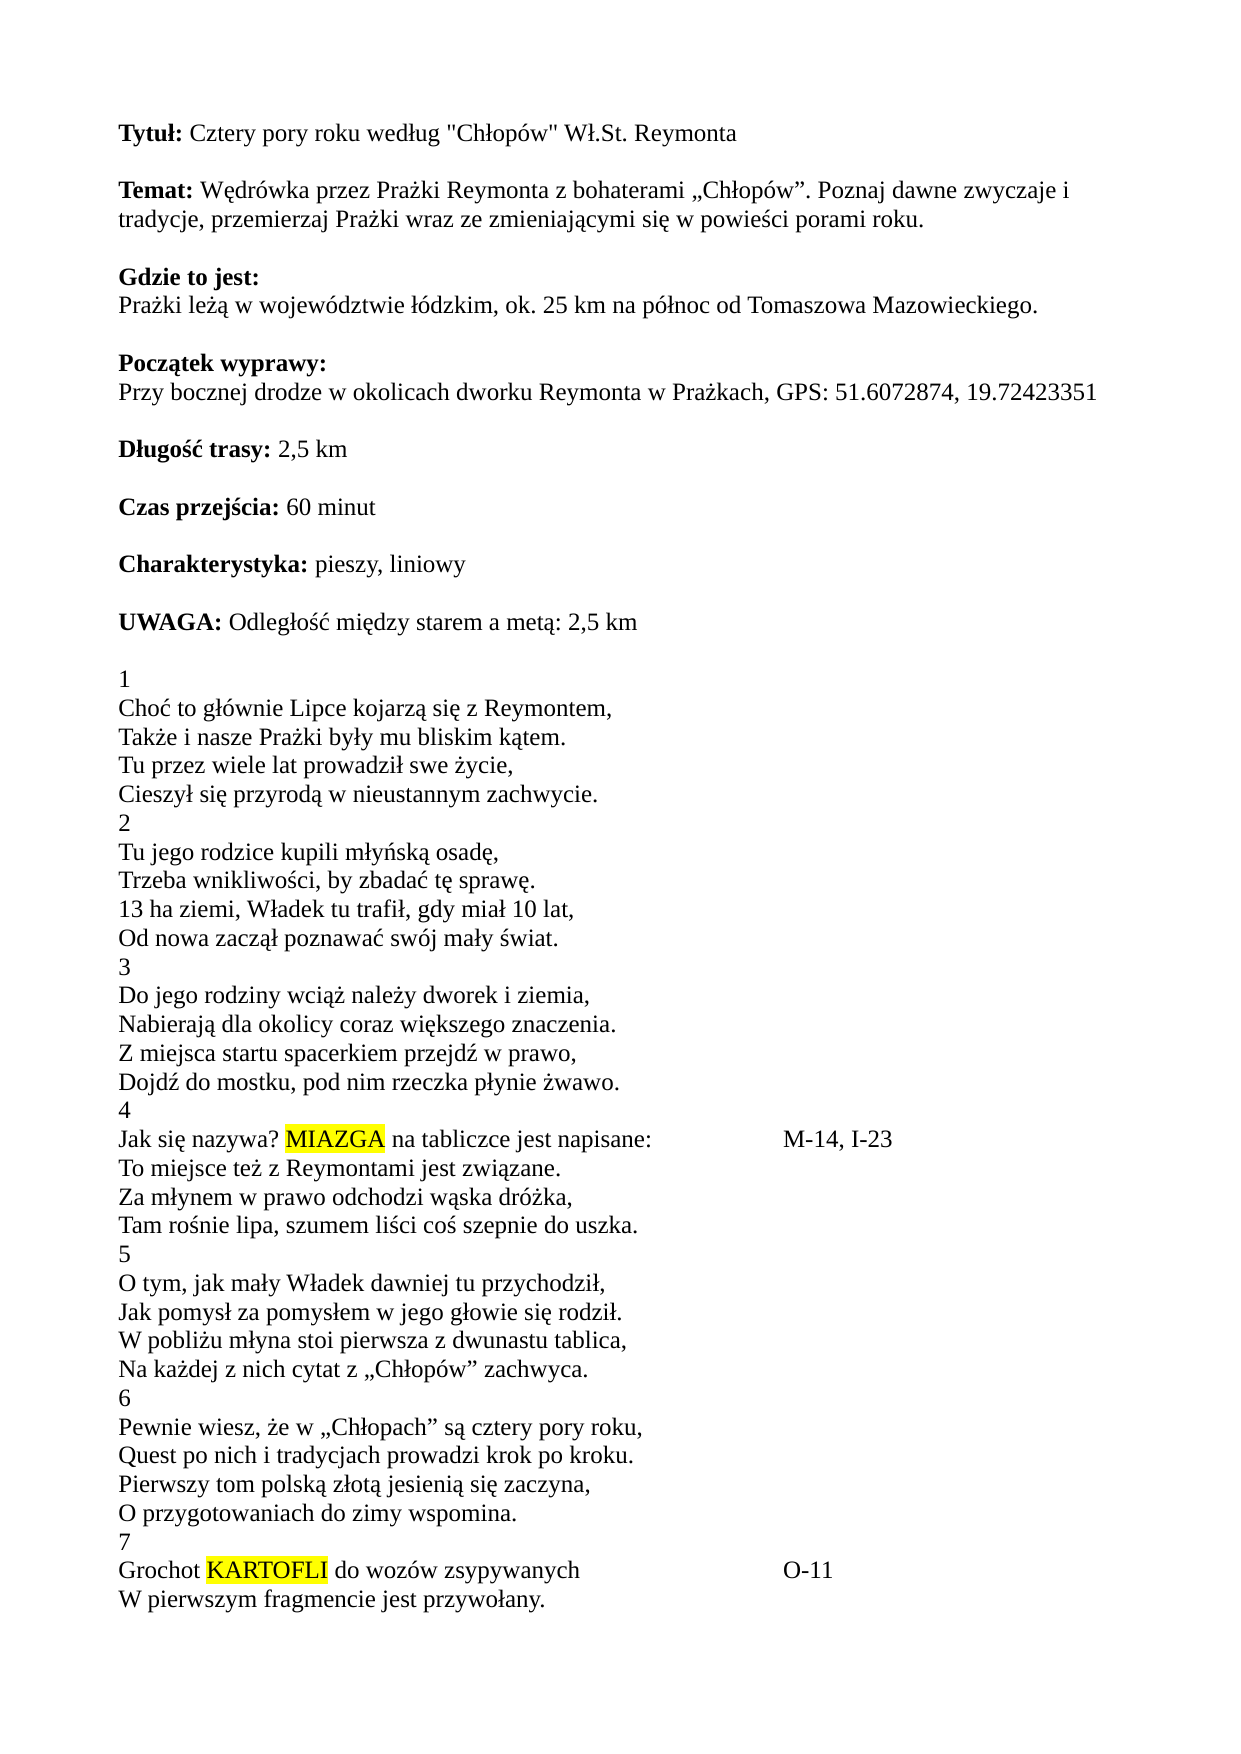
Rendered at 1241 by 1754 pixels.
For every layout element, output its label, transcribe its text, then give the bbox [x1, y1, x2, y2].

text Quest po nich i tradycjach prowadzi krok po kroku. [118, 1441, 1122, 1469]
text 13 ha ziemi, Władek tu trafił, gdy miał 10 lat, [118, 894, 1122, 923]
text Gdzie to jest: [118, 262, 1122, 291]
text Z miejsca startu spacerkiem przejdź w prawo, [118, 1038, 1122, 1067]
text W pierwszym fragmencie jest przywołany. [118, 1584, 1122, 1613]
text Trzeba wnikliwości, by zbadać tę sprawę. [118, 866, 1122, 894]
text 2 [118, 808, 1122, 837]
text Jak pomysł za pomysłem w jego głowie się rodził. [118, 1297, 1122, 1326]
text Choć to głównie Lipce kojarzą się z Reymontem, [118, 693, 1122, 722]
text Grochot KARTOFLI do wozów zsypywanych O-11 [118, 1556, 1122, 1584]
text Początek wyprawy: [118, 348, 1122, 377]
text O przygotowaniach do zimy wspomina. [118, 1498, 1122, 1527]
text Pewnie wiesz, że w „Chłopach” są cztery pory roku, [118, 1412, 1122, 1441]
text 4 [118, 1096, 1122, 1124]
text Cieszył się przyrodą w nieustannym zachwycie. [118, 779, 1122, 808]
text O tym, jak mały Władek dawniej tu przychodził, [118, 1268, 1122, 1297]
text Tu przez wiele lat prowadził swe życie, [118, 751, 1122, 779]
text W pobliżu młyna stoi pierwsza z dwunastu tablica, [118, 1326, 1122, 1354]
text Temat: Wędrówka przez Prażki Reymonta z bohaterami „Chłopów”. Poznaj dawne zwyczaje i tradycje, przemierzaj Prażki wraz ze zmieniającymi się w powieści porami roku. [118, 176, 1122, 233]
text Charakterystyka: pieszy, liniowy [118, 549, 1122, 578]
text 6 [118, 1383, 1122, 1412]
text Dojdź do mostku, pod nim rzeczka płynie żwawo. [118, 1067, 1122, 1096]
text Prażki leżą w województwie łódzkim, ok. 25 km na północ od Tomaszowa Mazowieckiego. [118, 291, 1122, 319]
text Na każdej z nich cytat z „Chłopów” zachwyca. [118, 1354, 1122, 1383]
text Czas przejścia: 60 minut [118, 492, 1122, 521]
text Tu jego rodzice kupili młyńską osadę, [118, 837, 1122, 866]
text Jak się nazywa? MIAZGA na tabliczce jest napisane: M-14, I-23 To miejsce też z Reymontami jest związane. [118, 1124, 1122, 1182]
text Za młynem w prawo odchodzi wąska dróżka, [118, 1182, 1122, 1211]
text Przy bocznej drodze w okolicach dworku Reymonta w Prażkach, GPS: 51.6072874, 19.72423351 [118, 377, 1122, 406]
text Pierwszy tom polską złotą jesienią się zaczyna, [118, 1469, 1122, 1498]
text Do jego rodziny wciąż należy dworek i ziemia, [118, 981, 1122, 1009]
text Długość trasy: 2,5 km [118, 434, 1122, 463]
text 5 [118, 1239, 1122, 1268]
text UWAGA: Odległość między starem a metą: 2,5 km [118, 607, 1122, 636]
text 3 [118, 952, 1122, 981]
text Nabierają dla okolicy coraz większego znaczenia. [118, 1009, 1122, 1038]
text Tytuł: Cztery pory roku według "Chłopów" Wł.St. Reymonta [118, 118, 1122, 147]
text Także i nasze Prażki były mu bliskim kątem. [118, 722, 1122, 751]
text Od nowa zaczął poznawać swój mały świat. [118, 923, 1122, 952]
text 7 [118, 1527, 1122, 1556]
text 1 [118, 664, 1122, 693]
text Tam rośnie lipa, szumem liści coś szepnie do uszka. [118, 1211, 1122, 1239]
